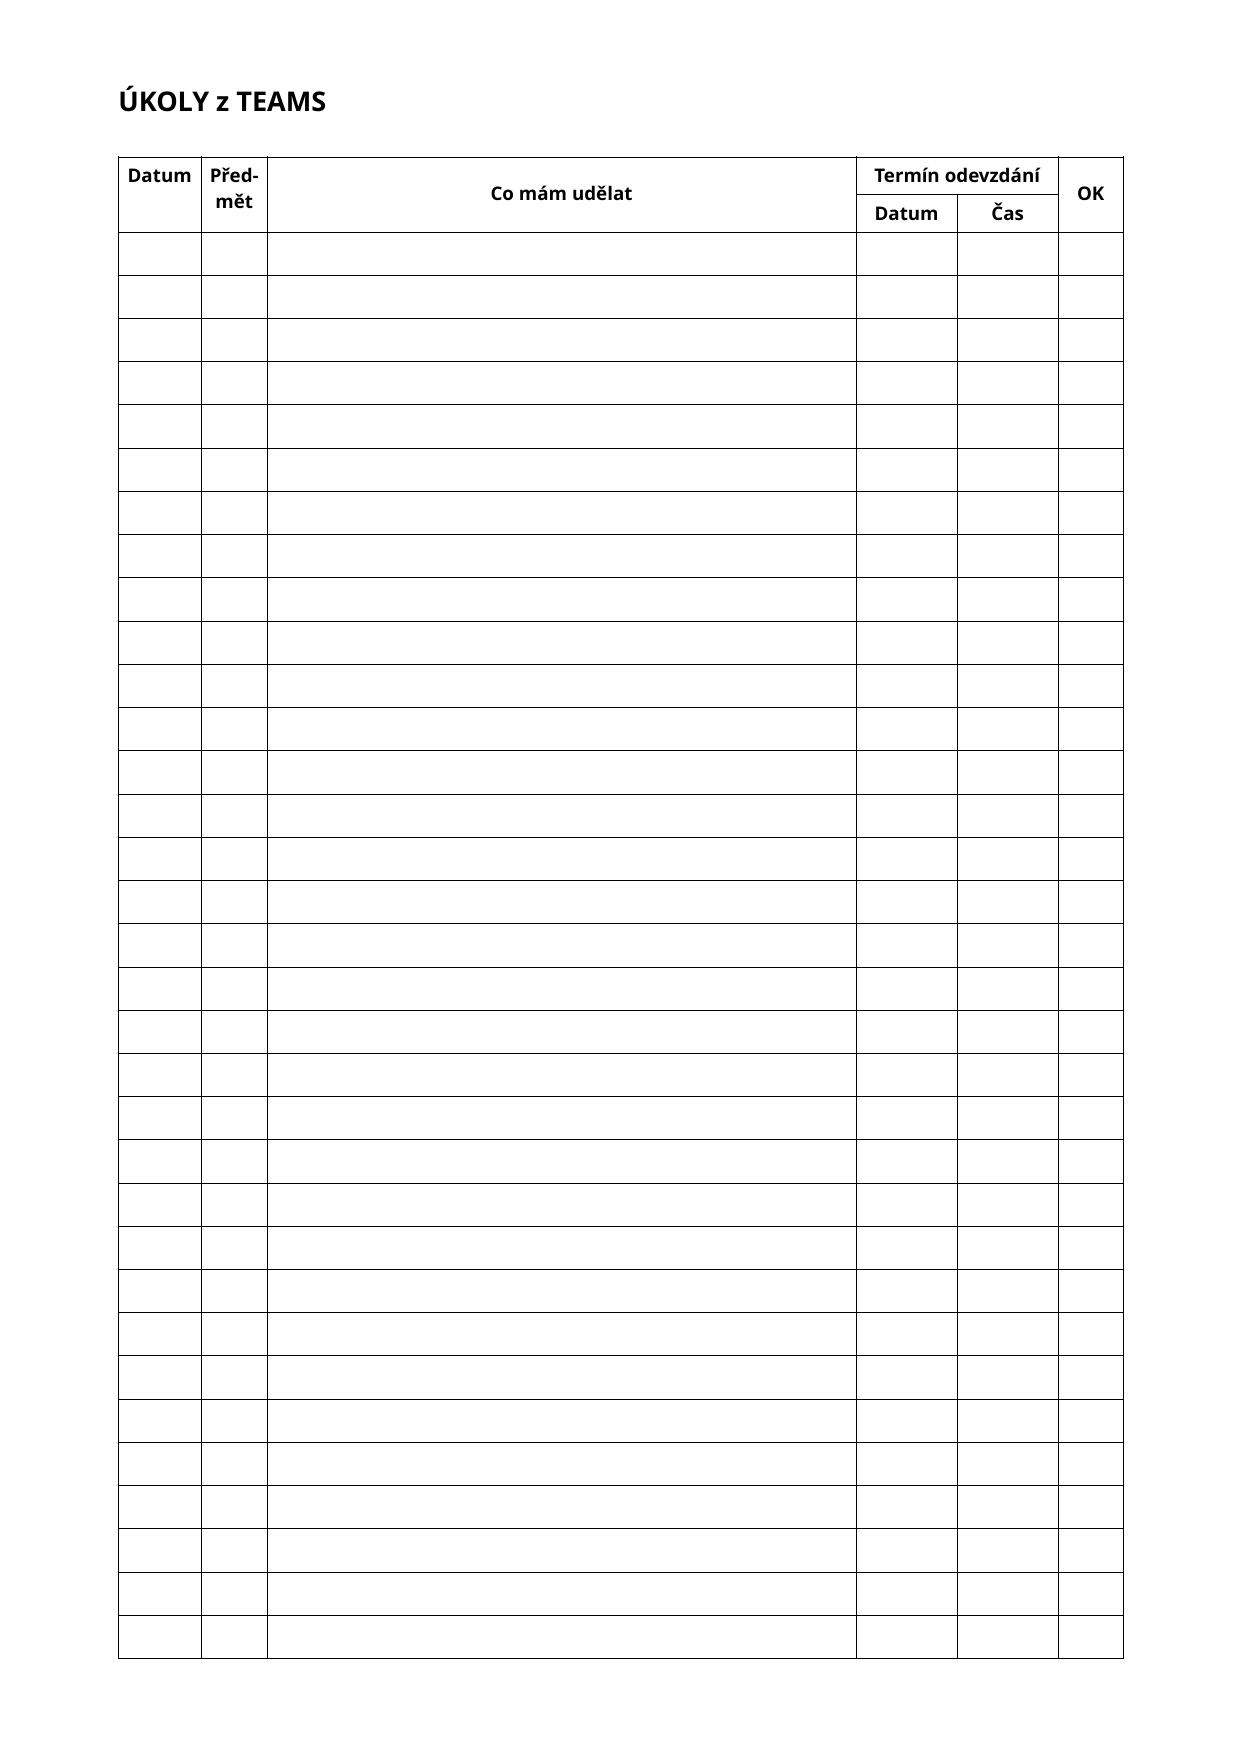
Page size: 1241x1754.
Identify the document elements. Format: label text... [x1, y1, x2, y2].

table_cell [119, 1400, 201, 1442]
table_cell [202, 881, 267, 923]
table_cell [1059, 1573, 1123, 1615]
table_cell [857, 1573, 957, 1615]
table_cell [202, 1356, 267, 1399]
table_cell [268, 1443, 856, 1485]
table_cell [857, 1529, 957, 1572]
table_cell [202, 449, 267, 491]
table_cell [958, 1054, 1058, 1096]
table_cell [958, 1616, 1058, 1658]
table_cell [1059, 1443, 1123, 1485]
table_cell [1059, 578, 1123, 621]
table_cell [202, 362, 267, 404]
table_cell [958, 1443, 1058, 1485]
table_cell [958, 1486, 1058, 1528]
table_cell [268, 319, 856, 361]
table_cell [1059, 1097, 1123, 1139]
table_cell [1059, 233, 1123, 275]
table_cell [119, 1616, 201, 1658]
table_cell [119, 838, 201, 880]
table_cell [268, 622, 856, 664]
table_cell [1059, 795, 1123, 837]
table_cell [119, 1313, 201, 1355]
table_cell [268, 492, 856, 534]
table_cell [268, 665, 856, 707]
table_cell Datum [857, 195, 957, 231]
table_cell [958, 492, 1058, 534]
table_header Co mám udělat [268, 158, 856, 231]
table_cell [857, 881, 957, 923]
table_cell [1059, 751, 1123, 793]
table_cell [857, 708, 957, 750]
table_cell [1059, 881, 1123, 923]
table_cell [1059, 665, 1123, 707]
table_cell [958, 968, 1058, 1009]
table_cell [268, 1356, 856, 1399]
table_cell [268, 1573, 856, 1615]
table_cell [958, 578, 1058, 621]
table_cell [958, 405, 1058, 448]
table_cell [119, 1356, 201, 1399]
table_cell [268, 881, 856, 923]
table_cell [958, 276, 1058, 318]
table_cell [119, 1486, 201, 1528]
table_cell [1059, 1011, 1123, 1053]
text ÚKOLY z TEAMS [118, 83, 1122, 119]
table_cell [268, 838, 856, 880]
table_cell [268, 1486, 856, 1528]
table_cell [958, 319, 1058, 361]
table_cell [1059, 708, 1123, 750]
table_cell [958, 1356, 1058, 1399]
table_cell [202, 1227, 267, 1269]
table_cell [958, 708, 1058, 750]
table_cell [202, 924, 267, 966]
table_cell [119, 362, 201, 404]
table_cell [857, 492, 957, 534]
table_cell [857, 1227, 957, 1269]
table_cell [857, 319, 957, 361]
table_header Před-mět [202, 158, 267, 231]
table_cell [857, 578, 957, 621]
table_cell [857, 1313, 957, 1355]
table_cell [119, 1573, 201, 1615]
table_cell [1059, 1054, 1123, 1096]
table_header OK [1059, 158, 1123, 231]
table_cell [958, 1400, 1058, 1442]
table_cell [857, 449, 957, 491]
table_cell [202, 405, 267, 448]
table_cell [1059, 362, 1123, 404]
table_cell [119, 1529, 201, 1572]
table_cell [202, 1443, 267, 1485]
table_cell [119, 492, 201, 534]
table_cell [857, 838, 957, 880]
table_cell [268, 751, 856, 793]
table_cell [1059, 276, 1123, 318]
table_cell [119, 1270, 201, 1312]
table_cell [202, 838, 267, 880]
table_cell [202, 1097, 267, 1139]
table_cell [202, 1616, 267, 1658]
table_cell [202, 276, 267, 318]
table_cell [958, 1184, 1058, 1226]
table_cell [202, 1011, 267, 1053]
table_cell [119, 665, 201, 707]
table_cell Čas [958, 195, 1058, 231]
table_cell [268, 535, 856, 577]
table_cell [1059, 968, 1123, 1009]
table_cell [857, 1140, 957, 1182]
table_cell [958, 1573, 1058, 1615]
table_cell [268, 1054, 856, 1096]
table_cell [202, 1486, 267, 1528]
table_cell [1059, 1313, 1123, 1355]
table_cell [268, 578, 856, 621]
table_cell [202, 622, 267, 664]
table_cell [857, 1054, 957, 1096]
table_cell [119, 795, 201, 837]
table_cell [268, 276, 856, 318]
table_cell [857, 405, 957, 448]
table_cell [119, 1443, 201, 1485]
table_cell [119, 1097, 201, 1139]
table_cell [202, 795, 267, 837]
table_cell [958, 1227, 1058, 1269]
table_cell [857, 276, 957, 318]
table_cell [202, 1529, 267, 1572]
table_cell [268, 362, 856, 404]
table_cell [119, 233, 201, 275]
table_cell [202, 1400, 267, 1442]
table_cell [857, 924, 957, 966]
table_cell [202, 319, 267, 361]
table_cell [119, 276, 201, 318]
table_cell [202, 665, 267, 707]
table_cell [958, 924, 1058, 966]
table_cell [958, 449, 1058, 491]
table_cell [857, 535, 957, 577]
table_cell [1059, 1400, 1123, 1442]
table_cell [202, 1140, 267, 1182]
table_cell [857, 1184, 957, 1226]
table_cell [958, 881, 1058, 923]
table_cell [958, 1270, 1058, 1312]
table_cell [202, 1184, 267, 1226]
table_cell [119, 968, 201, 1009]
table_cell [1059, 319, 1123, 361]
table_cell [268, 708, 856, 750]
table_cell [268, 233, 856, 275]
table_cell [857, 233, 957, 275]
table_cell [958, 622, 1058, 664]
table_cell [268, 1184, 856, 1226]
table_cell [202, 535, 267, 577]
table_cell [958, 665, 1058, 707]
table_cell [857, 1270, 957, 1312]
table_cell [268, 449, 856, 491]
table_cell [857, 1400, 957, 1442]
table_cell [1059, 535, 1123, 577]
table_cell [202, 1054, 267, 1096]
table_cell [1059, 449, 1123, 491]
table_cell [268, 795, 856, 837]
table_cell [268, 405, 856, 448]
table_header Termín odevzdání [857, 158, 1058, 194]
table_cell [268, 1270, 856, 1312]
table_cell [119, 1184, 201, 1226]
table_cell [202, 1313, 267, 1355]
table_cell [1059, 1529, 1123, 1572]
table_cell [268, 1227, 856, 1269]
table_cell [958, 1097, 1058, 1139]
table_cell [119, 1227, 201, 1269]
table_cell [202, 708, 267, 750]
table_cell [268, 1097, 856, 1139]
table_cell [119, 449, 201, 491]
table_cell [857, 1486, 957, 1528]
table_cell [119, 319, 201, 361]
table_cell [1059, 1140, 1123, 1182]
table_cell [1059, 924, 1123, 966]
table_cell [958, 535, 1058, 577]
table_cell [119, 1011, 201, 1053]
table_cell [268, 1140, 856, 1182]
table_cell [119, 405, 201, 448]
table_cell [268, 924, 856, 966]
table_cell [202, 1270, 267, 1312]
table_cell [119, 1054, 201, 1096]
table_cell [1059, 1270, 1123, 1312]
table_cell [268, 1529, 856, 1572]
table_cell [119, 751, 201, 793]
table_cell [857, 1011, 957, 1053]
table_cell [202, 1573, 267, 1615]
table_cell [857, 968, 957, 1009]
table_cell [119, 622, 201, 664]
table_cell [202, 492, 267, 534]
table_cell [268, 1616, 856, 1658]
table_cell [1059, 838, 1123, 880]
table_cell [1059, 622, 1123, 664]
table_cell [958, 362, 1058, 404]
table_cell [268, 1400, 856, 1442]
table_cell [857, 1443, 957, 1485]
table_cell [119, 708, 201, 750]
table_cell [857, 1356, 957, 1399]
table_cell [857, 665, 957, 707]
table_cell [958, 1529, 1058, 1572]
table_cell [1059, 1184, 1123, 1226]
table_cell [958, 233, 1058, 275]
table_cell [202, 233, 267, 275]
table_cell [1059, 1356, 1123, 1399]
table_cell [119, 578, 201, 621]
table_cell [119, 1140, 201, 1182]
table_cell [958, 1313, 1058, 1355]
table_cell [958, 1011, 1058, 1053]
table_cell [268, 1011, 856, 1053]
table_cell [1059, 1616, 1123, 1658]
table_cell [958, 795, 1058, 837]
table_cell [857, 1616, 957, 1658]
table_cell [958, 1140, 1058, 1182]
table_cell [1059, 1227, 1123, 1269]
table_cell [1059, 1486, 1123, 1528]
table_cell [958, 751, 1058, 793]
table_cell [958, 838, 1058, 880]
table_cell [202, 578, 267, 621]
table_cell [857, 362, 957, 404]
table_cell [119, 924, 201, 966]
table_cell [202, 751, 267, 793]
table_cell [857, 622, 957, 664]
table_cell [268, 968, 856, 1009]
table_cell [202, 968, 267, 1009]
table_cell [857, 751, 957, 793]
table_cell [119, 881, 201, 923]
table_cell [1059, 492, 1123, 534]
table_cell [857, 795, 957, 837]
table_cell [857, 1097, 957, 1139]
table_cell [268, 1313, 856, 1355]
table_header Datum [119, 158, 201, 231]
table_cell [1059, 405, 1123, 448]
table_cell [119, 535, 201, 577]
